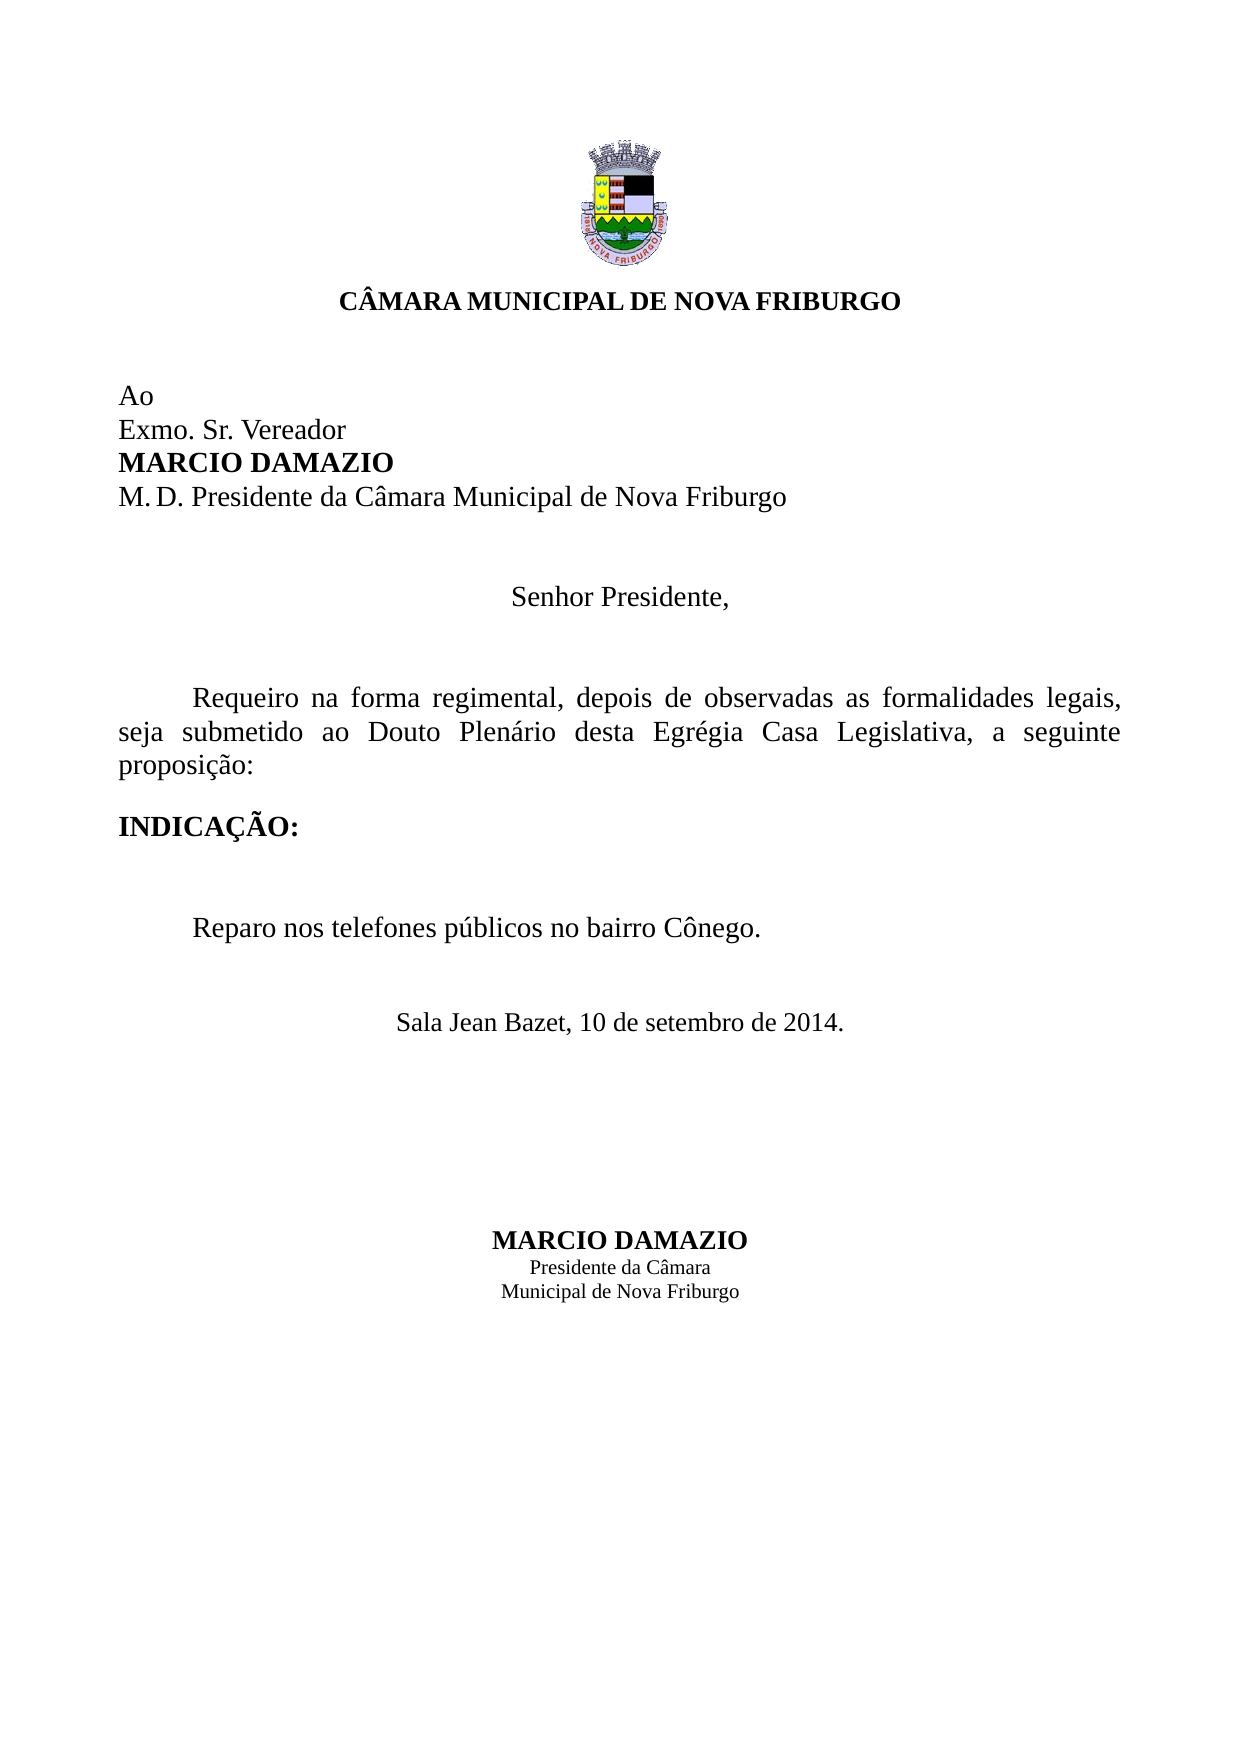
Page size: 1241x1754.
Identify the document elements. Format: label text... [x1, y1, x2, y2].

text MARCIO DAMAZIO [118, 1224, 1122, 1255]
text Sala Jean Bazet, 10 de setembro de 2014. [118, 1006, 1122, 1037]
text Requeiro na forma regimental, depois de observadas as formalidades legais, seja submetido ao Douto Plenário desta Egrégia Casa Legislativa, a seguinte proposição: [118, 680, 1122, 781]
text INDICAÇÃO: [118, 809, 1122, 843]
text CÂMARA MUNICIPAL DE NOVA FRIBURGO [118, 285, 1122, 316]
text Municipal de Nova Friburgo [118, 1279, 1122, 1303]
text MARCIO DAMAZIO [118, 445, 1122, 479]
list D. Presidente da Câmara Municipal de Nova Friburgo [118, 479, 1122, 512]
text Presidente da Câmara [118, 1255, 1122, 1279]
text Ao [118, 378, 1122, 412]
text Senhor Presidente, [118, 579, 1122, 613]
text Exmo. Sr. Vereador [118, 412, 1122, 445]
text Reparo nos telefones públicos no bairro Cônego. [118, 910, 1122, 944]
picture [566, 127, 674, 276]
